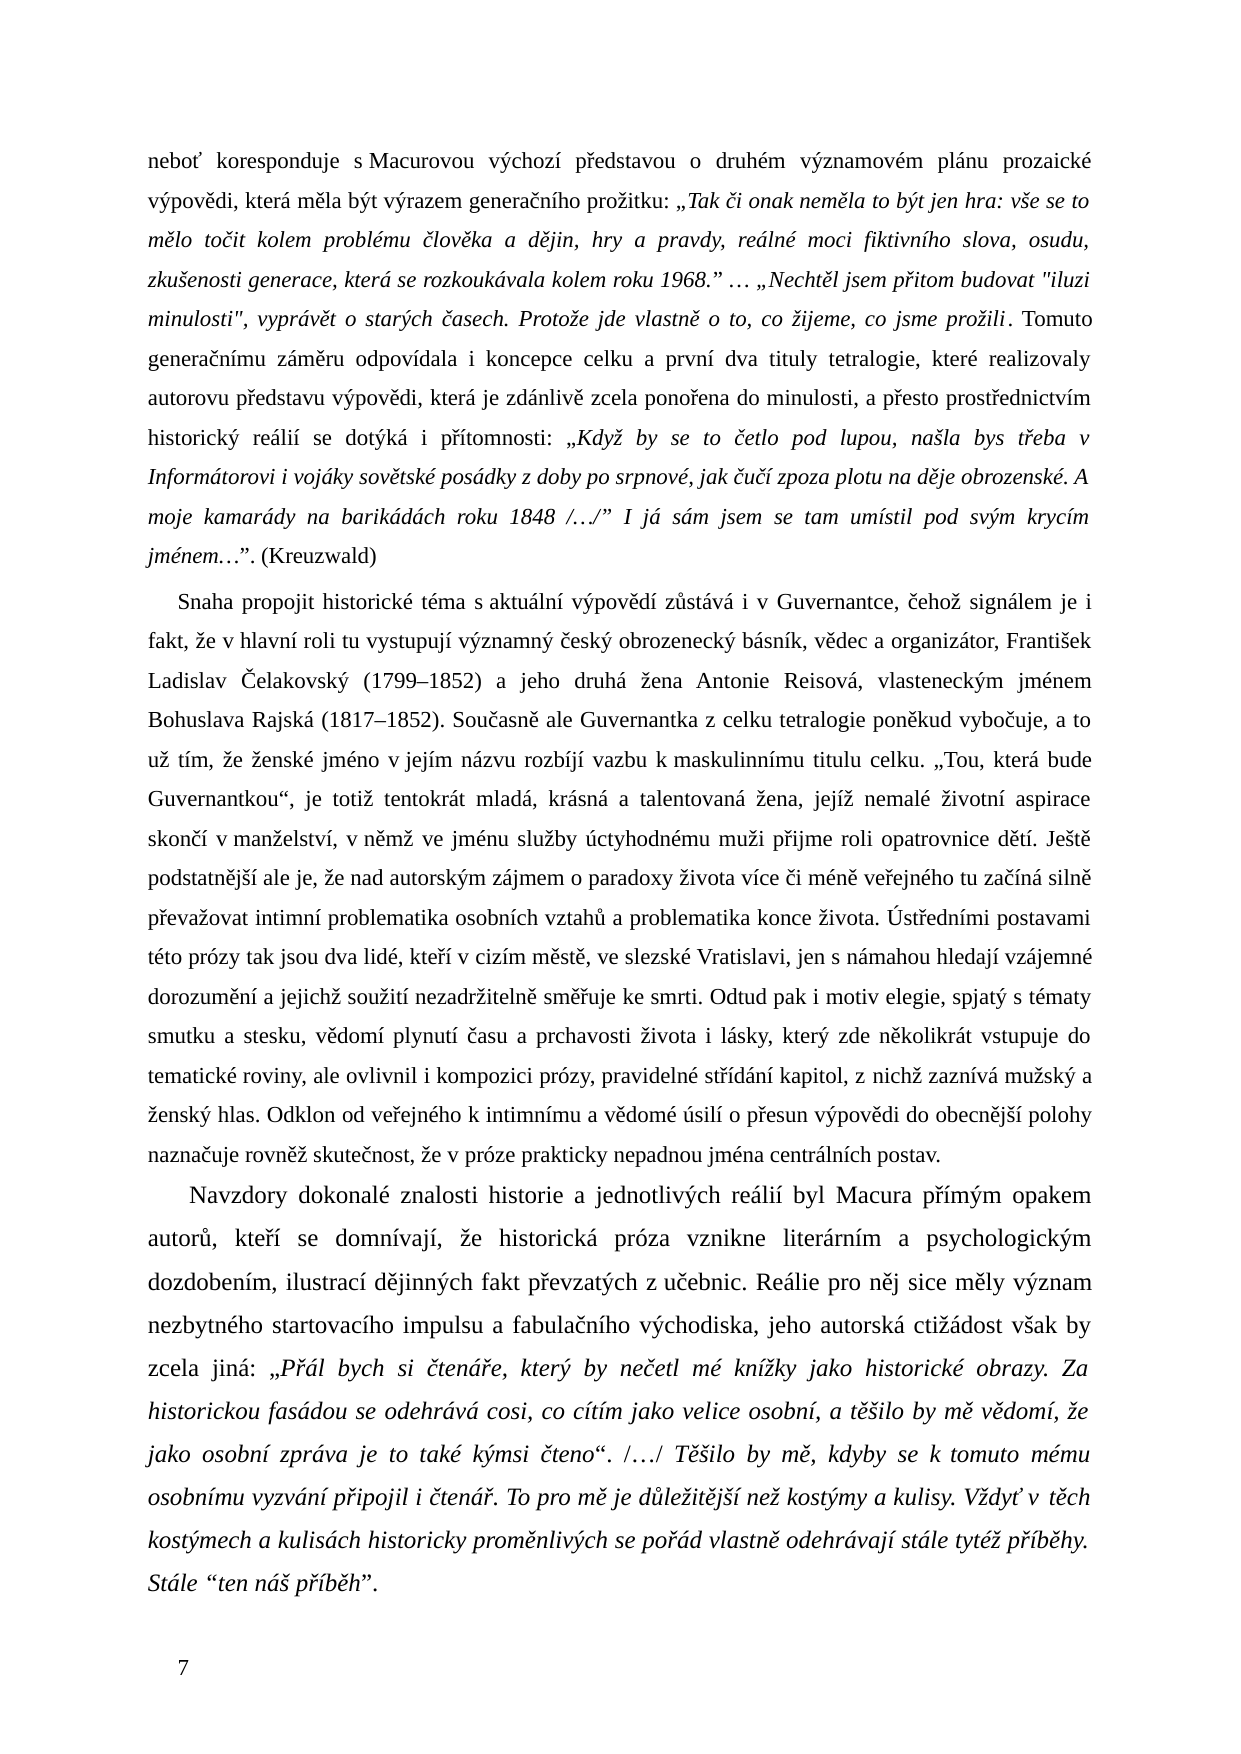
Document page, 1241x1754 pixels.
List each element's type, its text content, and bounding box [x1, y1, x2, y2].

text neboť koresponduje s Macurovou výchozí představou o druhém významovém plánu prozaické výpovědi, která měla být výrazem generačního prožitku: „Tak či onak neměla to být jen hra: vše se to mělo točit kolem problému člověka a dějin, hry a pravdy, reálné moci fiktivního slova, osudu, zkušenosti generace, která se rozkoukávala kolem roku 1968.” … „Nechtěl jsem přitom budovat "iluzi minulosti", vyprávět o starých časech. Protože jde vlastně o to, co žijeme, co jsme prožili. Tomuto generačnímu záměru odpovídala i koncepce celku a první dva tituly tetralogie, které realizovaly autorovu představu výpovědi, která je zdánlivě zcela ponořena do minulosti, a přesto prostřednictvím historický reálií se dotýká i přítomnosti: „Když by se to četlo pod lupou, našla bys třeba v Informátorovi i vojáky sovětské posádky z doby po srpnové, jak čučí zpoza plotu na děje obrozenské. A moje kamarády na barikádách roku 1848 /…/” I já sám jsem se tam umístil pod svým krycím jménem…”. (Kreuzwald) [148, 148, 1093, 569]
text Snaha propojit historické téma s aktuální výpovědí zůstává i v Guvernantce, čehož signálem je i fakt, že v hlavní roli tu vystupují významný český obrozenecký básník, vědec a organizátor, František Ladislav Čelakovský (1799–1852) a jeho druhá žena Antonie Reisová, vlasteneckým jménem Bohuslava Rajská (1817–1852). Současně ale Guvernantka z celku tetralogie poněkud vybočuje, a to už tím, že ženské jméno v jejím názvu rozbíjí vazbu k maskulinnímu titulu celku. „Tou, která bude Guvernantkou“, je totiž tentokrát mladá, krásná a talentovaná žena, jejíž nemalé životní aspirace skončí v manželství, v němž ve jménu služby úctyhodnému muži přijme roli opatrovnice dětí. Ještě podstatnější ale je, že nad autorským zájmem o paradoxy života více či méně veřejného tu začíná silně převažovat intimní problematika osobních vztahů a problematika konce života. Ústředními postavami této prózy tak jsou dva lidé, kteří v cizím městě, ve slezské Vratislavi, jen s námahou hledají vzájemné dorozumění a jejichž soužití nezadržitelně směřuje ke smrti. Odtud pak i motiv elegie, spjatý s tématy smutku a stesku, vědomí plynutí času a prchavosti života i lásky, který zde několikrát vstupuje do tematické roviny, ale ovlivnil i kompozici prózy, pravidelné střídání kapitol, z nichž zaznívá mužský a ženský hlas. Odklon od veřejného k intimnímu a vědomé úsilí o přesun výpovědi do obecnější polohy naznačuje rovněž skutečnost, že v próze prakticky nepadnou jména centrálních postav. [148, 588, 1093, 1167]
text Navzdory dokonalé znalosti historie a jednotlivých reálií byl Macura přímým opakem autorů, kteří se domnívají, že historická próza vznikne literárním a psychologickým dozdobením, ilustrací dějinných fakt převzatých z učebnic. Reálie pro něj sice měly význam nezbytného startovacího impulsu a fabulačního východiska, jeho autorská ctižádost však by zcela jiná: „Přál bych si čtenáře, který by nečetl mé knížky jako historické obrazy. Za historickou fasádou se odehrává cosi, co cítím jako velice osobní, a těšilo by mě vědomí, že jako osobní zpráva je to také kýmsi čteno“. /…/ Těšilo by mě, kdyby se k tomuto mému osobnímu vyzvání připojil i čtenář. To pro mě je důležitější než kostýmy a kulisy. Vždyť v těch kostýmech a kulisách historicky proměnlivých se pořád vlastně odehrávají stále tytéž příběhy. Stále “ten náš příběh”. [148, 1180, 1093, 1597]
